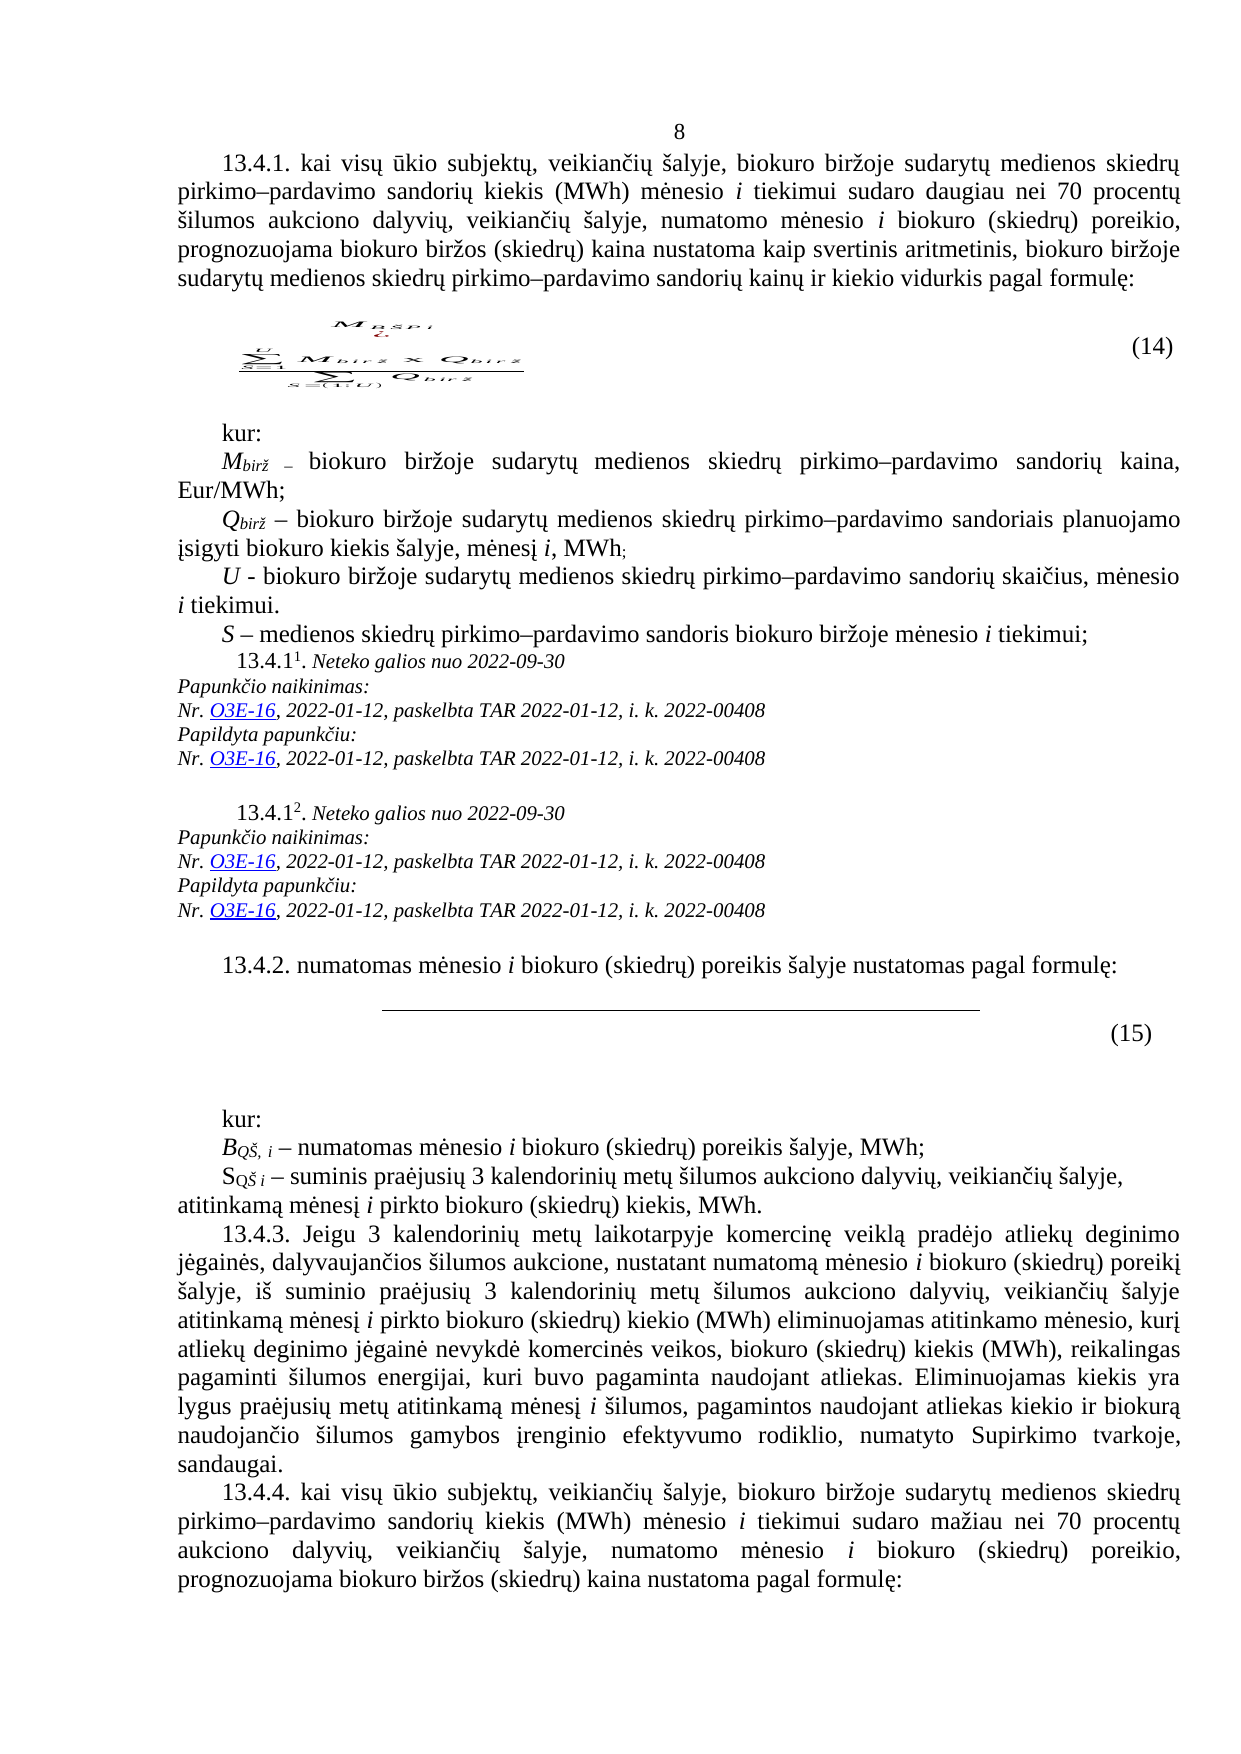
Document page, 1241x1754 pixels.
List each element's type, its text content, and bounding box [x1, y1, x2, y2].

text S – medienos skiedrų pirkimo‒pardavimo sandoris biokuro biržoje mėnesio i tiekimui; [177, 619, 1181, 648]
text Papildyta papunkčiu: [177, 722, 1181, 746]
text SQŠ i – suminis praėjusių 3 kalendorinių metų šilumos aukciono dalyvių, veikiančių šalyje, atitinkamą mėnesį i pirkto biokuro (skiedrų) kiekis, MWh. [177, 1161, 1181, 1219]
text Papunkčio naikinimas: [177, 825, 1181, 849]
text kur: [177, 1104, 1181, 1132]
text U - biokuro biržoje sudarytų medienos skiedrų pirkimo‒pardavimo sandorių skaičius, mėnesio i tiekimui. [177, 561, 1181, 619]
text Nr. O3E-16, 2022-01-12, paskelbta TAR 2022-01-12, i. k. 2022-00408 [177, 849, 1181, 873]
text BQŠ, i – numatomas mėnesio i biokuro (skiedrų) poreikis šalyje, MWh; [177, 1132, 1181, 1161]
text 13.4.11. Neteko galios nuo 2022-09-30 [177, 648, 1181, 674]
text Nr. O3E-16, 2022-01-12, paskelbta TAR 2022-01-12, i. k. 2022-00408 [177, 746, 1181, 770]
text Mbirž – biokuro biržoje sudarytų medienos skiedrų pirkimo‒pardavimo sandorių kaina, Eur/MWh; [177, 446, 1181, 504]
text Nr. O3E-16, 2022-01-12, paskelbta TAR 2022-01-12, i. k. 2022-00408 [177, 897, 1181, 922]
text 13.4.12. Neteko galios nuo 2022-09-30 [177, 799, 1181, 825]
text 13.4.3. Jeigu 3 kalendorinių metų laikotarpyje komercinę veiklą pradėjo atliekų deginimo jėgainės, dalyvaujančios šilumos aukcione, nustatant numatomą mėnesio i biokuro (skiedrų) poreikį šalyje, iš suminio praėjusių 3 kalendorinių metų šilumos aukciono dalyvių, veikiančių šalyje atitinkamą mėnesį i pirkto biokuro (skiedrų) kiekio (MWh) eliminuojamas atitinkamo mėnesio, kurį atliekų deginimo jėgainė nevykdė komercinės veikos, biokuro (skiedrų) kiekis (MWh), reikalingas pagaminti šilumos energijai, kuri buvo pagaminta naudojant atliekas. Eliminuojamas kiekis yra lygus praėjusių metų atitinkamą mėnesį i šilumos, pagamintos naudojant atliekas kiekio ir biokurą naudojančio šilumos gamybos įrenginio efektyvumo rodiklio, numatyto Supirkimo tvarkoje, sandaugai. [177, 1219, 1181, 1477]
text 13.4.1. kai visų ūkio subjektų, veikiančių šalyje, biokuro biržoje sudarytų medienos skiedrų pirkimo‒pardavimo sandorių kiekis (MWh) mėnesio i tiekimui sudaro daugiau nei 70 procentų šilumos aukciono dalyvių, veikiančių šalyje, numatomo mėnesio i biokuro (skiedrų) poreikio, prognozuojama biokuro biržos (skiedrų) kaina nustatoma kaip svertinis aritmetinis, biokuro biržoje sudarytų medienos skiedrų pirkimo‒pardavimo sandorių kainų ir kiekio vidurkis pagal formulę: [177, 148, 1181, 291]
text (14) [177, 320, 1181, 389]
text 13.4.2. numatomas mėnesio i biokuro (skiedrų) poreikis šalyje nustatomas pagal formulę: [177, 950, 1181, 979]
text Nr. O3E-16, 2022-01-12, paskelbta TAR 2022-01-12, i. k. 2022-00408 [177, 698, 1181, 722]
text Papunkčio naikinimas: [177, 674, 1181, 698]
text (15) [177, 1008, 1181, 1075]
text kur: [177, 418, 1181, 446]
text Qbirž – biokuro biržoje sudarytų medienos skiedrų pirkimo‒pardavimo sandoriais planuojamo įsigyti biokuro kiekis šalyje, mėnesį i, MWh; [177, 504, 1181, 561]
text 13.4.4. kai visų ūkio subjektų, veikiančių šalyje, biokuro biržoje sudarytų medienos skiedrų pirkimo‒pardavimo sandorių kiekis (MWh) mėnesio i tiekimui sudaro mažiau nei 70 procentų aukciono dalyvių, veikiančių šalyje, numatomo mėnesio i biokuro (skiedrų) poreikio, prognozuojama biokuro biržos (skiedrų) kaina nustatoma pagal formulę: [177, 1477, 1181, 1592]
text Papildyta papunkčiu: [177, 873, 1181, 897]
